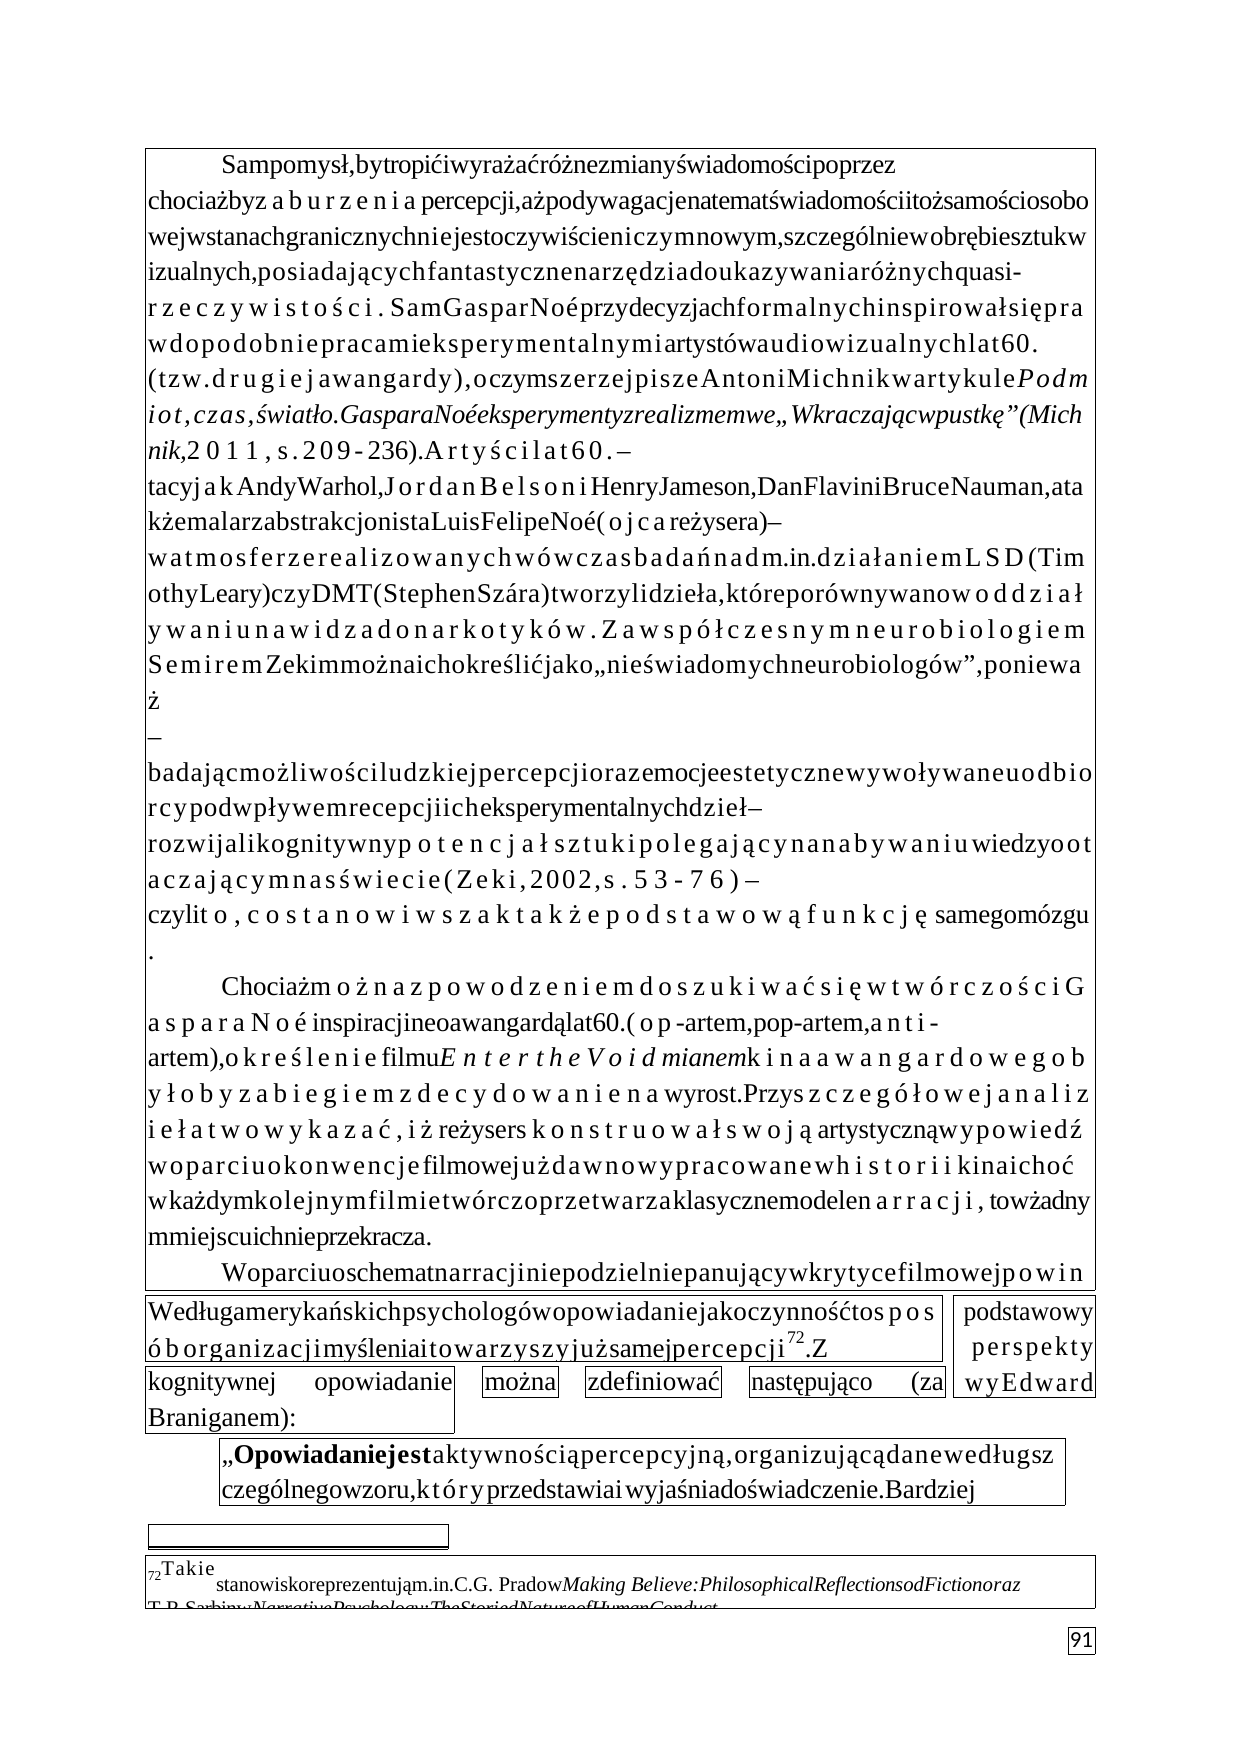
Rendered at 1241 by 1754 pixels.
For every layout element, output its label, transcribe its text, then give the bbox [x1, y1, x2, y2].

text –badającmożliwościludzkiejpercepcjiorazemocjeestetycznewywoływaneuodbiorcypodwpływemrecepcjiicheksperymentalnychdzieł–rozwijalikognitywnypotencjałsztukipolegającynanabywaniuwiedzyootaczającymnasświecie(Zeki,2002,s.53-76)–czylito,costanowiwszaktakżepodstawowąfunkcjęsamegomózgu. [148, 720, 1093, 965]
text ChociażmożnazpowodzeniemdoszukiwaćsięwtwórczościGasparaNoéinspiracjineoawangardąlat60.(op-artem,pop-artem,anti-artem),określeniefilmuEntertheVoidmianemkinaawangardowegobyłobyzabiegiemzdecydowanienawyrost.Przyszczegółowejanaliziełatwowykazać,iżreżyserskonstruowałswojąartystycznąwypowiedźwoparciuokonwencjefilmowejużdawnowypracowanewhistoriikinaichoćwkażdymkolejnymfilmietwórczoprzetwarzaklasycznemodelenarracji,towżadnymmiejscuichnieprzekracza. [148, 970, 1093, 1251]
text 91 [1069, 1628, 1095, 1652]
text Woparciuoschematnarracjiniepodzielniepanującywkrytycefilmowejpowinnamzacząć opisanalizowanegofilmuodprzedstawieniahistorii,jaka sięwnimzawiera(którą„filmtenopowiada”).Choćpostąpiłaminaczej,upowszechnieniesiętakiegosposobuujmowaniatreścifilmowychwydajemisiędośćczytelne.Wzięłosięonozapewneztego,żeopowiadaniestanowisposóborganizacjidanychstosowany [148, 1256, 1092, 1290]
text T.R.SarbinwNarrativePsychology:TheStoriedNatureofHumanConduct. [148, 1596, 1095, 1607]
text Braniganem): [148, 1401, 454, 1432]
text Wedługamerykańskichpsychologówopowiadaniejakoczynnośćtosposóborganizacjimyśleniaitowarzyszyjużsamejpercepcji72.Z [148, 1296, 940, 1361]
text następująco (za [751, 1367, 945, 1396]
text Sampomysł,bytropićiwyrażaćróżnezmianyświadomościpoprzez chociażbyzaburzeniapercepcji,ażpodywagacjenatematświadomościitożsamościosobowejwstanachgranicznychniejestoczywiścieniczymnowym,szczególniewobrębiesztukwizualnych,posiadającychfantastycznenarzędziadoukazywaniaróżnychquasi-rzeczywistości.SamGasparNoéprzydecyzjachformalnychinspirowałsięprawdopodobniepracamieksperymentalnymiartystówaudiowizualnychlat60.(tzw.drugiejawangardy),oczymszerzejpiszeAntoniMichnikwartykulePodmiot,czas,światło.GasparaNoéeksperymentyzrealizmemwe„Wkraczającwpustkę”(Michnik,2011,s.209-236).Artyścilat60.–tacyjakAndyWarhol,JordanBelsoniHenryJameson,DanFlaviniBruceNauman,atakżemalarzabstrakcjonistaLuisFelipeNoé(ojcareżysera)–watmosferzerealizowanychwówczasbadańnadm.in.działaniemLSD(TimothyLeary)czyDMT(StephenSzára)tworzylidzieła,któreporównywanowoddziaływaniunawidzadonarkotyków.ZawspółczesnymneurobiologiemSemiremZekimmożnaichokreślićjako„nieświadomychneurobiologów”,ponieważ [148, 149, 1093, 715]
text kognitywnej opowiadanie [148, 1367, 454, 1396]
text zdefiniować [587, 1367, 721, 1396]
text można [484, 1367, 558, 1396]
text podstawowyperspektywyEdwardem [955, 1296, 1093, 1397]
text 72Takiestanowiskoreprezentująm.in.C.G. PradowMaking Believe:PhilosophicalReflectionsodFictionoraz [148, 1556, 1095, 1596]
text „Opowiadaniejestaktywnościąpercepcyjną,organizującądanewedługszczególnegowzoru,któryprzedstawiaiwyjaśniadoświadczenie.Bardziej [221, 1439, 1063, 1504]
